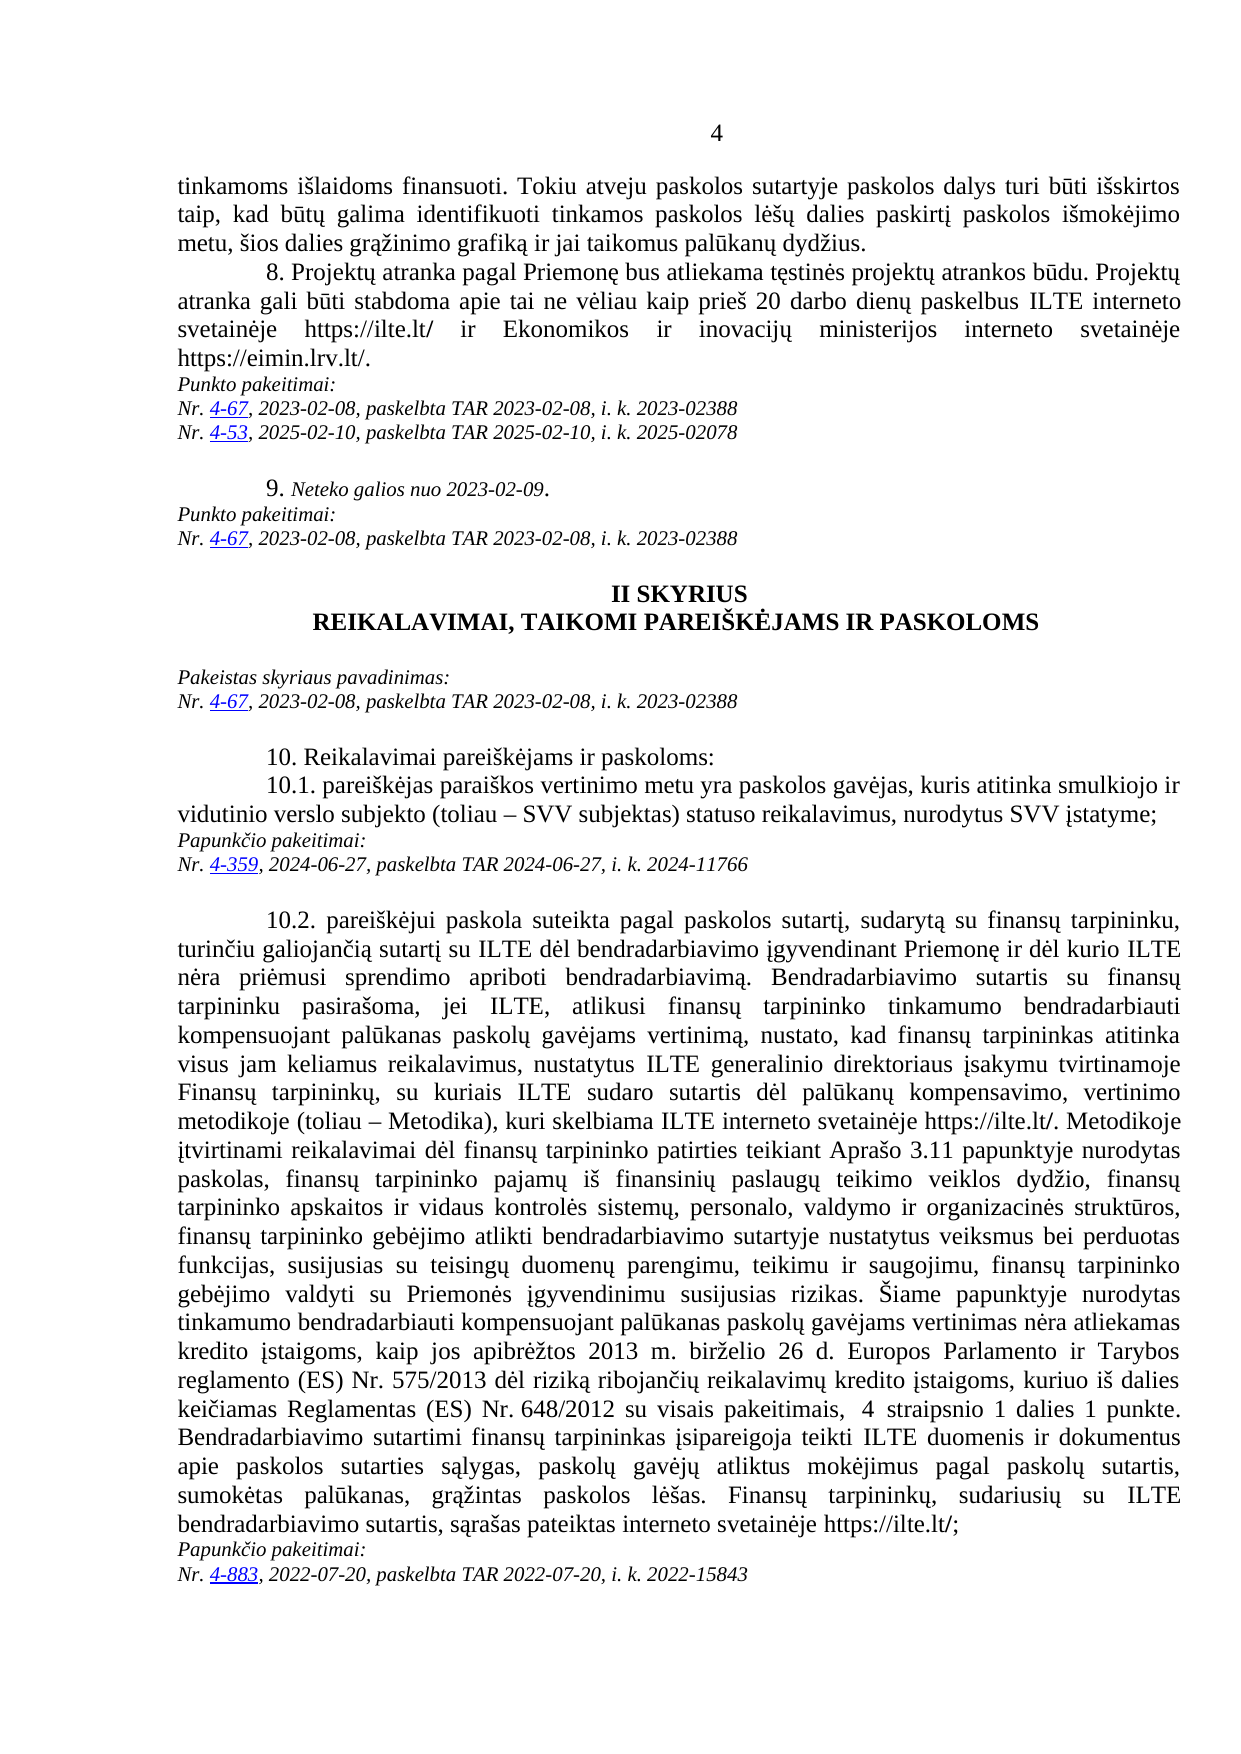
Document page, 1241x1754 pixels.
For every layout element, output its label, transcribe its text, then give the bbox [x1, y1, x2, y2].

text 10. Reikalavimai pareiškėjams ir paskoloms: [177, 742, 1181, 771]
text 8. Projektų atranka pagal Priemonę bus atliekama tęstinės projektų atrankos būdu. Projektų atranka gali būti stabdoma apie tai ne vėliau kaip prieš 20 darbo dienų paskelbus ILTE interneto svetainėje https://ilte.lt/ ir Ekonomikos ir inovacijų ministerijos interneto svetainėje https://eimin.lrv.lt/. [177, 257, 1181, 372]
text Papunkčio pakeitimai: [177, 1537, 1181, 1561]
text Punkto pakeitimai: [177, 372, 1181, 396]
text Papunkčio pakeitimai: [177, 828, 1181, 852]
text Nr. 4-67, 2023-02-08, paskelbta TAR 2023-02-08, i. k. 2023-02388 [177, 689, 1181, 713]
text 9. Neteko galios nuo 2023-02-09. [177, 473, 1181, 502]
text Nr. 4-67, 2023-02-08, paskelbta TAR 2023-02-08, i. k. 2023-02388 [177, 526, 1181, 550]
text II SKYRIUS [177, 579, 1181, 607]
text tinkamoms išlaidoms finansuoti. Tokiu atveju paskolos sutartyje paskolos dalys turi būti išskirtos taip, kad būtų galima identifikuoti tinkamos paskolos lėšų dalies paskirtį paskolos išmokėjimo metu, šios dalies grąžinimo grafiką ir jai taikomus palūkanų dydžius. [177, 171, 1181, 257]
text Nr. 4-67, 2023-02-08, paskelbta TAR 2023-02-08, i. k. 2023-02388 [177, 396, 1181, 420]
text 10.1. pareiškėjas paraiškos vertinimo metu yra paskolos gavėjas, kuris atitinka smulkiojo ir vidutinio verslo subjekto (toliau – SVV subjektas) statuso reikalavimus, nurodytus SVV įstatyme; [177, 771, 1181, 828]
text Nr. 4-53, 2025-02-10, paskelbta TAR 2025-02-10, i. k. 2025-02078 [177, 420, 1181, 444]
text REIKALAVIMAI, TAIKOMI PAREIŠKĖJAMS IR PASKOLOMS [177, 607, 1181, 636]
text 10.2. pareiškėjui paskola suteikta pagal paskolos sutartį, sudarytą su finansų tarpininku, turinčiu galiojančią sutartį su ILTE dėl bendradarbiavimo įgyvendinant Priemonę ir dėl kurio ILTE nėra priėmusi sprendimo apriboti bendradarbiavimą. Bendradarbiavimo sutartis su finansų tarpininku pasirašoma, jei ILTE, atlikusi finansų tarpininko tinkamumo bendradarbiauti kompensuojant palūkanas paskolų gavėjams vertinimą, nustato, kad finansų tarpininkas atitinka visus jam keliamus reikalavimus, nustatytus ILTE generalinio direktoriaus įsakymu tvirtinamoje Finansų tarpininkų, su kuriais ILTE sudaro sutartis dėl palūkanų kompensavimo, vertinimo metodikoje (toliau – Metodika), kuri skelbiama ILTE interneto svetainėje https://ilte.lt/. Metodikoje įtvirtinami reikalavimai dėl finansų tarpininko patirties teikiant Aprašo 3.11 papunktyje nurodytas paskolas, finansų tarpininko pajamų iš finansinių paslaugų teikimo veiklos dydžio, finansų tarpininko apskaitos ir vidaus kontrolės sistemų, personalo, valdymo ir organizacinės struktūros, finansų tarpininko gebėjimo atlikti bendradarbiavimo sutartyje nustatytus veiksmus bei perduotas funkcijas, susijusias su teisingų duomenų parengimu, teikimu ir saugojimu, finansų tarpininko gebėjimo valdyti su Priemonės įgyvendinimu susijusias rizikas. Šiame papunktyje nurodytas tinkamumo bendradarbiauti kompensuojant palūkanas paskolų gavėjams vertinimas nėra atliekamas kredito įstaigoms, kaip jos apibrėžtos 2013 m. birželio 26 d. Europos Parlamento ir Tarybos reglamento (ES) Nr. 575/2013 dėl riziką ribojančių reikalavimų kredito įstaigoms, kuriuo iš dalies keičiamas Reglamentas (ES) Nr. 648/2012 su visais pakeitimais, 4 straipsnio 1 dalies 1 punkte. Bendradarbiavimo sutartimi finansų tarpininkas įsipareigoja teikti ILTE duomenis ir dokumentus apie paskolos sutarties sąlygas, paskolų gavėjų atliktus mokėjimus pagal paskolų sutartis, sumokėtas palūkanas, grąžintas paskolos lėšas. Finansų tarpininkų, sudariusių su ILTE bendradarbiavimo sutartis, sąrašas pateiktas interneto svetainėje https://ilte.lt/; [177, 905, 1181, 1537]
text Nr. 4-883, 2022-07-20, paskelbta TAR 2022-07-20, i. k. 2022-15843 [177, 1561, 1181, 1586]
text Nr. 4-359, 2024-06-27, paskelbta TAR 2024-06-27, i. k. 2024-11766 [177, 852, 1181, 876]
text Punkto pakeitimai: [177, 502, 1181, 526]
text Pakeistas skyriaus pavadinimas: [177, 665, 1181, 689]
